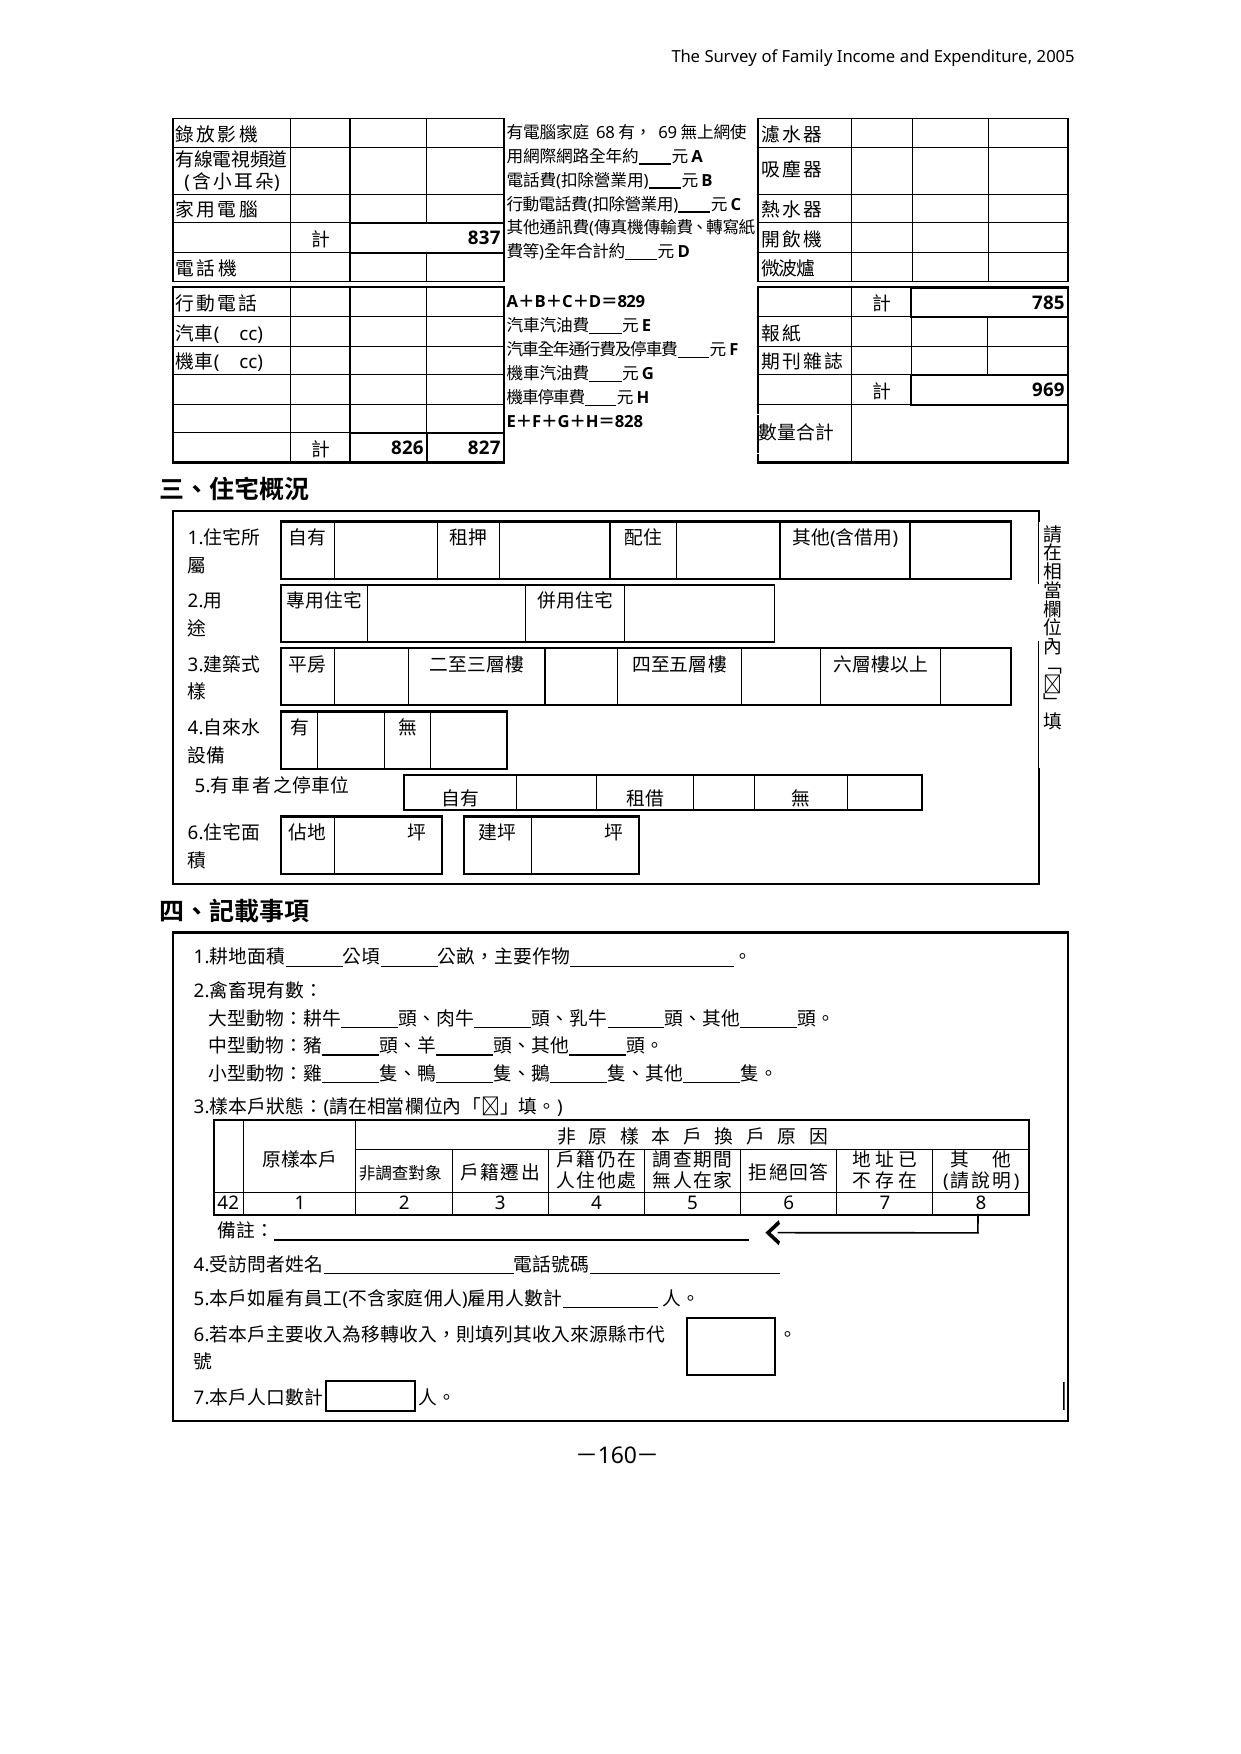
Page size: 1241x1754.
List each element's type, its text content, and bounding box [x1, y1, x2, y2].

table_cell [431, 713, 506, 767]
table_header 計 [852, 288, 910, 316]
table_header 行動電話 [174, 288, 290, 316]
table_cell 2 [356, 1193, 452, 1213]
table_cell 837 [427, 224, 503, 252]
table_cell 42 [215, 1193, 243, 1213]
table_cell 3.建築式樣 [174, 647, 280, 704]
table_cell [936, 809, 1038, 815]
table_cell [281, 770, 317, 774]
table_cell [852, 223, 912, 252]
table_cell [427, 254, 503, 281]
table_cell [912, 347, 987, 374]
table_cell [174, 375, 290, 404]
table_cell [852, 148, 912, 193]
table_cell [488, 706, 540, 710]
table_cell 4.自來水設備 [174, 710, 280, 767]
table_cell [989, 223, 1067, 252]
table_cell [663, 873, 684, 883]
table_cell [174, 1149, 213, 1192]
table_cell [989, 253, 1067, 281]
table_cell [174, 223, 290, 252]
table_cell [651, 815, 1038, 872]
table_cell [532, 768, 787, 774]
table_cell 戶籍仍在 人住他處 [549, 1150, 644, 1192]
table_cell [174, 768, 281, 774]
table_cell [540, 873, 663, 883]
table_cell [318, 713, 384, 767]
table_cell 7.本戶人口數計 [174, 1380, 325, 1410]
table_cell [351, 195, 426, 222]
table_cell [759, 405, 851, 432]
table_cell [174, 809, 281, 815]
table_cell [291, 253, 349, 281]
table_cell 1 [244, 1193, 355, 1213]
table_cell 期刊雜誌 [759, 347, 851, 374]
table_cell [174, 1086, 1067, 1092]
table_cell [521, 768, 532, 774]
table_cell [715, 706, 754, 710]
table_cell [351, 224, 427, 252]
table_cell [859, 811, 876, 815]
table_cell [923, 774, 1038, 809]
table_cell [852, 253, 912, 281]
table_cell [174, 1192, 213, 1213]
table_cell [852, 195, 912, 222]
table_cell [447, 706, 488, 710]
table_cell [936, 873, 1038, 883]
table_cell 微波爐 [759, 253, 851, 281]
table_cell [281, 875, 368, 883]
table_cell [1030, 1192, 1067, 1213]
table_cell [913, 195, 988, 222]
text 三、住宅概況 [159, 470, 1075, 506]
table_cell [291, 375, 349, 404]
table_cell [427, 375, 503, 404]
table_cell 5 [645, 1193, 740, 1213]
table_cell [351, 405, 426, 432]
table_cell [775, 584, 1039, 641]
table_cell 原樣本戶 [244, 1149, 355, 1192]
table_cell [787, 768, 847, 774]
table_cell [639, 580, 799, 584]
table_cell 計 [291, 433, 349, 461]
table_cell [334, 643, 418, 647]
table_header [698, 512, 809, 520]
table_cell [174, 1374, 1067, 1380]
table_cell [174, 1277, 1067, 1283]
table_cell [368, 873, 540, 883]
table_cell [989, 119, 1067, 147]
table_cell [911, 432, 988, 461]
table_cell [761, 641, 847, 647]
table_cell 3.樣本戶狀態：(請在相當欄位內「」填。) [174, 1092, 1067, 1119]
table_cell [876, 873, 936, 883]
table_header [174, 934, 1067, 942]
table_cell [291, 317, 349, 346]
table_cell 配住 [611, 523, 676, 577]
table_cell [318, 706, 356, 710]
table_cell 非原樣本戶換戶原因 [356, 1121, 1028, 1149]
table_cell [427, 347, 503, 374]
table_cell 其 他 (請說明) [933, 1150, 1028, 1192]
table_cell 家用電腦 [174, 195, 290, 222]
table_cell [1012, 520, 1038, 577]
table_cell [759, 375, 851, 404]
table_cell [848, 776, 921, 809]
table_cell 吸塵器 [759, 148, 851, 193]
table_cell [852, 119, 912, 147]
table_cell [397, 706, 447, 710]
table_cell [327, 1382, 414, 1410]
table_cell [351, 254, 426, 281]
table_cell 6 [741, 1193, 836, 1213]
table_cell 平房 [282, 649, 334, 704]
table_cell [368, 809, 540, 815]
table_header [809, 512, 941, 520]
table_cell [759, 415, 841, 432]
table_cell [507, 768, 521, 774]
table_cell [913, 148, 988, 193]
table_cell 中型動物：豬 頭、羊 頭、其他 頭。 [174, 1031, 1067, 1058]
table_cell [800, 580, 893, 584]
table_cell 四至五層樓 [618, 649, 741, 704]
table_cell [351, 317, 426, 346]
table_cell 報紙 [759, 317, 851, 346]
table_cell [640, 815, 651, 872]
table_cell [847, 768, 917, 774]
table_cell 969 [988, 376, 1067, 404]
table_cell [351, 375, 426, 404]
table_cell 7 [837, 1193, 932, 1213]
table_cell 8 [933, 1193, 1028, 1213]
table_cell 6.若本戶主要收入為移轉收入，則填列其收入來源縣市代號 [174, 1317, 686, 1374]
table_cell [281, 809, 368, 815]
table_cell [967, 641, 1038, 647]
table_cell [174, 433, 290, 461]
table_cell [335, 649, 408, 704]
table_cell [913, 119, 988, 147]
table_cell [291, 119, 349, 147]
table_cell [688, 1319, 774, 1374]
table_cell [351, 119, 426, 147]
table_cell 機車( cc) [174, 347, 290, 374]
table_cell [281, 643, 334, 647]
table_header A＋B＋C＋D＝829 汽車汽油費 元E 汽車全年通行費及停車費 元F 機車汽油費 元G 機車停車費 元H E＋F＋G＋H＝828 [505, 286, 757, 461]
table_cell [979, 768, 1038, 774]
table_cell 2.禽畜現有數： [174, 976, 1067, 1003]
table_cell [742, 873, 859, 883]
table_cell [912, 318, 987, 346]
table_cell [911, 523, 1010, 577]
table_cell [754, 706, 799, 710]
text 四、記載事項 [159, 891, 1075, 927]
table_cell 有電腦家庭 68有， 69無上網使用網際網路全年約 元A 電話費(扣除營業用) 元B 行動電話費(扣除營業用) 元C 其他通訊費(傳真機傳輸費、轉寫紙費等)全年合計約 元D [505, 118, 757, 281]
table_cell 其他(含借用) [781, 523, 909, 577]
table_cell [917, 768, 979, 774]
table_cell [913, 253, 988, 281]
table_cell [500, 523, 609, 577]
table_cell [281, 580, 368, 584]
table_cell [759, 432, 841, 453]
table_cell 戶籍遷出 [453, 1150, 548, 1192]
table_cell 熱水器 [759, 195, 851, 222]
table_cell 租借 [597, 776, 693, 809]
table_header [452, 512, 512, 520]
table_cell [989, 195, 1067, 222]
table_cell [351, 148, 426, 193]
table_cell [800, 706, 840, 710]
table_cell [624, 706, 670, 710]
table_cell [368, 586, 525, 641]
table_cell 826 [351, 434, 426, 461]
table_cell [215, 1149, 243, 1192]
table_cell [291, 148, 349, 193]
table_cell [988, 432, 1067, 461]
table_cell [1030, 1149, 1067, 1192]
table_cell [318, 770, 384, 774]
table_cell 大型動物：耕牛 頭、肉牛 頭、乳牛 頭、其他 頭。 [174, 1003, 1067, 1031]
table_cell [427, 317, 503, 346]
table_cell [540, 811, 663, 815]
table_cell 備註： [214, 1214, 1067, 1243]
table_cell [941, 649, 1010, 704]
table_cell [174, 578, 281, 584]
table_cell [840, 706, 910, 710]
table_cell [427, 195, 503, 222]
table_cell [1012, 647, 1038, 704]
table_cell 租押 [438, 523, 499, 577]
table_header [912, 289, 988, 316]
table_cell 1.住宅所屬 [174, 520, 280, 577]
table_cell [291, 405, 349, 432]
table_cell [694, 776, 754, 809]
table_cell [443, 815, 463, 872]
table_cell [989, 148, 1067, 193]
table_cell 小型動物：雞 隻、鴨 隻、鵝 隻、其他 隻。 [174, 1058, 1067, 1086]
table_cell [684, 811, 742, 815]
table_header [759, 288, 851, 316]
table_cell [244, 1121, 355, 1149]
table_cell 1.耕地面積 公頃 公畝，主要作物 。 [174, 942, 1067, 969]
table_cell 5.本戶如雇有員工(不含家庭佣人)雇用人數計 人。 [174, 1283, 1067, 1311]
table_cell [893, 578, 1038, 584]
table_header [351, 288, 426, 316]
table_cell [852, 347, 911, 374]
table_cell [427, 405, 503, 432]
table_cell [291, 347, 349, 374]
table_cell [430, 770, 507, 774]
table_cell 併用住宅 [526, 586, 624, 641]
table_cell 錄放影機 [174, 119, 290, 147]
table_cell [988, 347, 1067, 374]
table_cell 非調查對象 [356, 1150, 452, 1192]
table_cell 計 [291, 223, 349, 252]
table_cell [581, 706, 624, 710]
table_cell [546, 649, 617, 704]
table_cell 有線電視頻道 (含小耳朵) [174, 148, 290, 193]
table_cell [852, 432, 911, 461]
table_cell 六層樓以上 [821, 649, 940, 704]
table_cell [910, 706, 956, 710]
table_header 785 [988, 289, 1067, 316]
table_cell 坪 [532, 818, 638, 872]
table_cell 6.住宅面積 [174, 815, 280, 872]
table_cell 濾水器 [759, 119, 851, 147]
table_cell 無 [385, 713, 430, 767]
table_cell [555, 643, 638, 647]
table_cell [281, 706, 317, 710]
table_cell [540, 580, 638, 584]
table_header [174, 512, 281, 520]
table_cell 調查期間 無人在家 [645, 1150, 740, 1192]
table_cell 4.受訪問者姓名 電話號碼 [174, 1249, 1067, 1277]
table_cell 4 [549, 1193, 644, 1213]
table_cell 二至三層樓 [409, 649, 544, 704]
table_header [291, 288, 349, 316]
table_cell 汽車( cc) [174, 317, 290, 346]
table_cell 827 [428, 434, 503, 461]
table_cell [174, 1410, 1067, 1420]
table_cell [418, 643, 554, 647]
table_cell [639, 643, 761, 647]
table_header [941, 512, 1038, 520]
table_cell [517, 776, 596, 809]
table_cell [427, 119, 503, 147]
table_cell 5.有車者之停車位 [174, 774, 403, 809]
table_cell [351, 347, 426, 374]
table_cell 坪 [335, 818, 441, 872]
table_cell [1030, 1119, 1067, 1149]
table_header [512, 512, 631, 520]
table_cell [356, 706, 397, 710]
table_cell [174, 1311, 1067, 1317]
table_cell [852, 405, 911, 432]
table_cell 電話機 [174, 253, 290, 281]
table_cell [174, 969, 1067, 976]
table_cell 3 [453, 1193, 548, 1213]
table_cell 人。 [416, 1380, 1067, 1410]
table_cell 拒絕回答 [741, 1150, 836, 1192]
table_cell [742, 811, 859, 815]
table_cell [427, 148, 503, 193]
table_cell [911, 406, 988, 432]
table_cell 自有 [282, 523, 334, 577]
table_cell [625, 586, 774, 641]
table_cell 自有 [405, 776, 516, 809]
table_cell [174, 1119, 213, 1149]
table_cell 2.用 途 [174, 584, 280, 641]
table_header [631, 512, 698, 520]
table_cell [540, 706, 581, 710]
table_cell [988, 318, 1067, 346]
table_header [281, 512, 334, 520]
table_cell [368, 580, 540, 584]
table_cell 無 [755, 776, 847, 809]
table_cell [956, 704, 1038, 710]
table_cell [988, 406, 1067, 432]
table_header [334, 512, 452, 520]
table_cell [859, 873, 876, 883]
table_cell [335, 523, 437, 577]
table_cell [291, 195, 349, 222]
table_cell 專用住宅 [282, 586, 367, 641]
table_cell 建坪 [465, 818, 531, 872]
table_cell [215, 1121, 243, 1149]
table_cell [913, 223, 988, 252]
table_cell [174, 405, 290, 432]
table_cell 佔地 [282, 818, 334, 872]
table_cell 地址已 不存在 [837, 1150, 932, 1192]
table_cell [174, 704, 281, 710]
table_cell 開飲機 [759, 223, 851, 252]
table_cell [742, 649, 820, 704]
table_header [427, 288, 503, 316]
table_cell 計 [852, 375, 910, 404]
table_cell [912, 376, 988, 404]
table_cell [759, 432, 851, 461]
table_cell [852, 317, 911, 346]
table_cell [847, 641, 967, 647]
table_cell [876, 809, 936, 815]
table_cell [174, 873, 281, 883]
table_cell [663, 811, 684, 815]
table_cell [385, 770, 430, 774]
table_cell [174, 1214, 214, 1243]
table_cell [174, 1243, 1067, 1249]
table_cell [677, 523, 779, 577]
table_cell 。 [776, 1317, 1067, 1374]
table_cell [174, 641, 281, 647]
table_cell [508, 710, 1038, 767]
table_cell 有 [282, 713, 317, 767]
table_cell [684, 873, 742, 883]
table_cell [670, 706, 715, 710]
